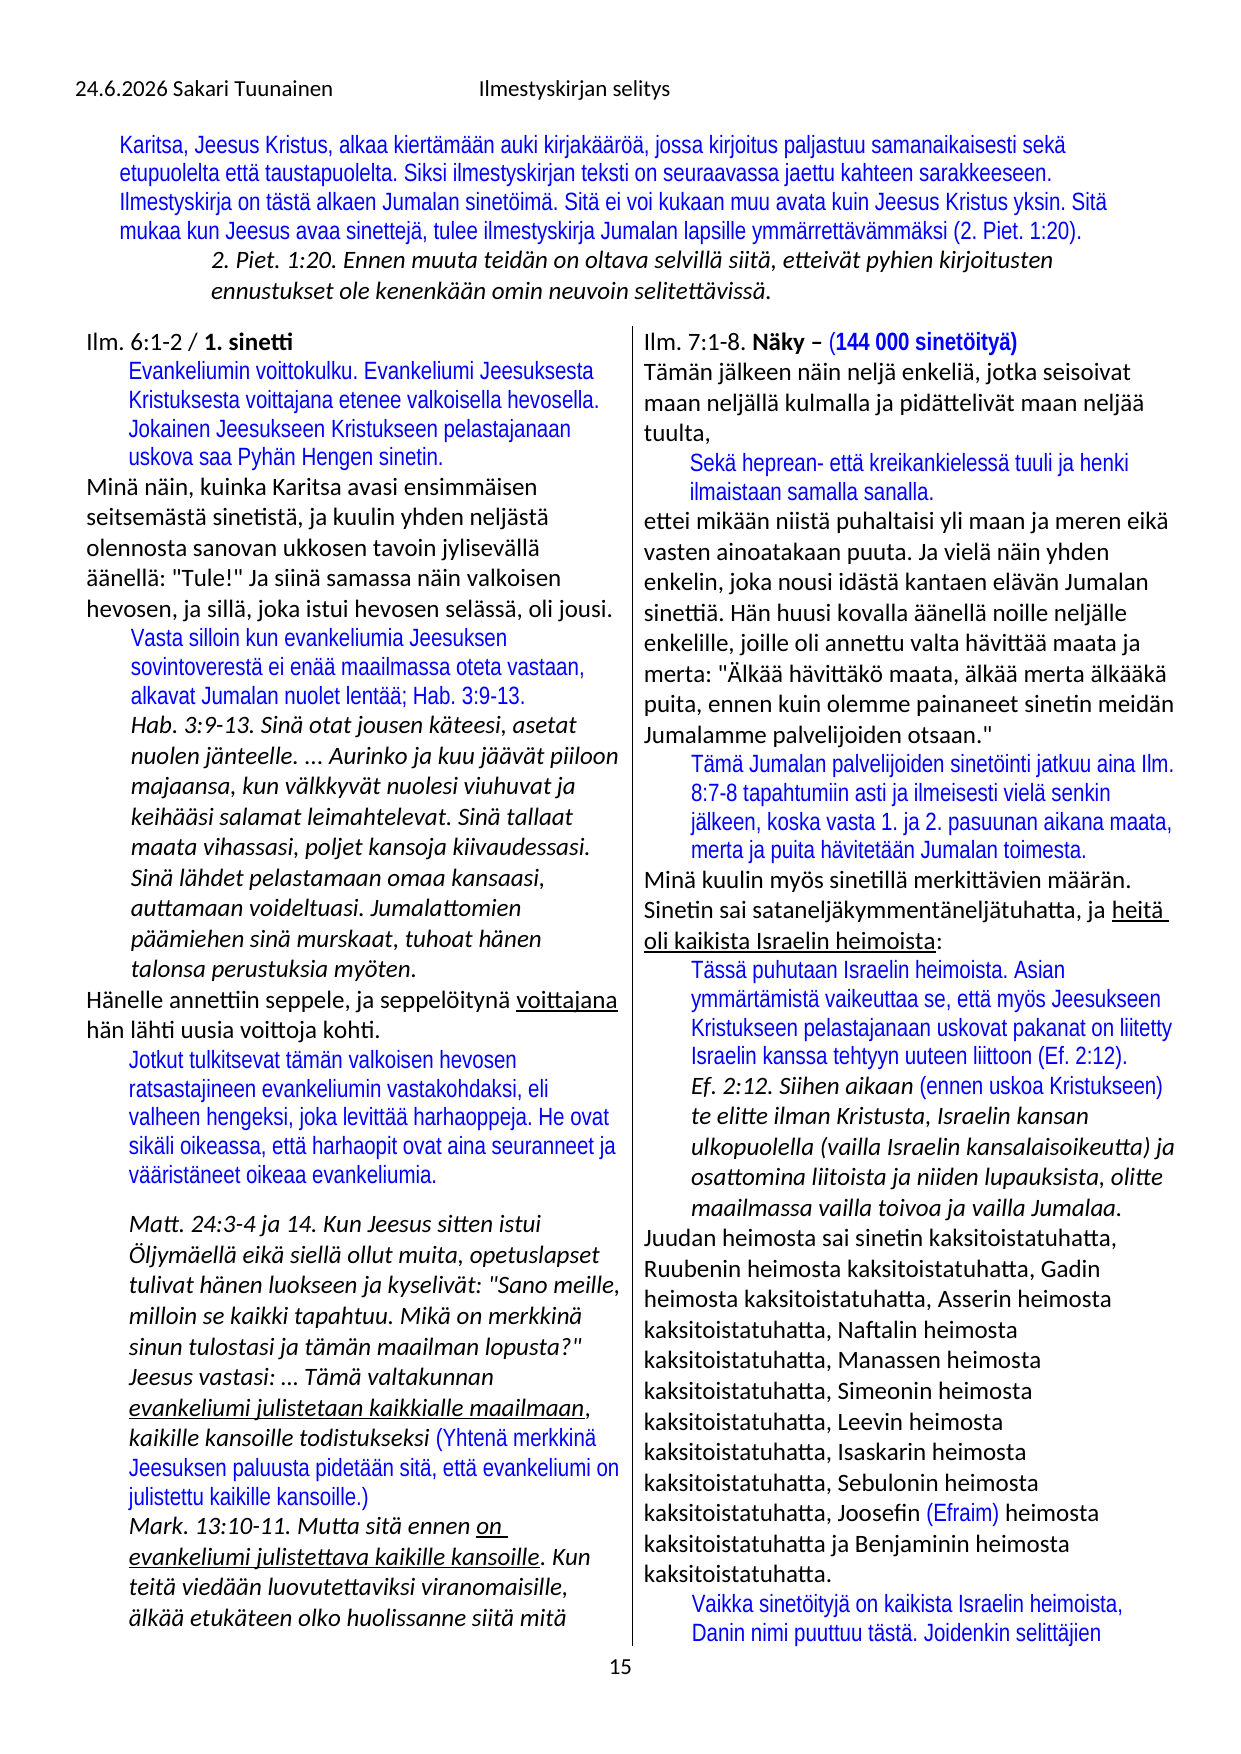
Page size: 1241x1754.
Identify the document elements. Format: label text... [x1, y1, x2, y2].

table_header Ilm. 6:1-2 / 1. sinetti Evankeliumin voittokulku. Evankeliumi Jeesuksesta Kristuksesta voittajana etenee valkoisella hevosella. Jokainen Jeesukseen Kristukseen pelastajanaan uskova saa Pyhän Hengen sinetin. Minä näin, kuinka Karitsa avasi ensimmäisen seitsemästä sinetistä, ja kuulin yhden neljästä olennosta sanovan ukkosen tavoin jylisevällä äänellä: "Tule!" Ja siinä samassa näin valkoisen hevosen, ja sillä, joka istui hevosen selässä, oli jousi. Vasta silloin kun evankeliumia Jeesuksen sovintoverestä ei enää maailmassa oteta vastaan, alkavat Jumalan nuolet lentää; Hab. 3:9-13. Hab. 3:9-13. Sinä otat jousen käteesi, asetat nuolen jänteelle. ... Aurinko ja kuu jäävät piiloon majaansa, kun välkkyvät nuolesi viuhuvat ja keihääsi salamat leimahtelevat. Sinä tallaat maata vihassasi, poljet kansoja kiivaudessasi. Sinä lähdet pelastamaan omaa kansaasi, auttamaan voideltuasi. Jumalattomien päämiehen sinä murskaat, tuhoat hänen talonsa perustuksia myöten. Hänelle annettiin seppele, ja seppelöitynä voittajana hän lähti uusia voittoja kohti. Jotkut tulkitsevat tämän valkoisen hevosen ratsastajineen evankeliumin vastakohdaksi, eli valheen hengeksi, joka levittää harhaoppeja. He ovat sikäli oikeassa, että harhaopit ovat aina seuranneet ja vääristäneet oikeaa evankeliumia. Matt. 24:3-4 ja 14. Kun Jeesus sitten istui Öljymäellä eikä siellä ollut muita, opetuslapset tulivat hänen luokseen ja kyselivät: "Sano meille, milloin se kaikki tapahtuu. Mikä on merkkinä sinun tulostasi ja tämän maailman lopusta?" Jeesus vastasi: … Tämä valtakunnan evankeliumi julistetaan kaikkialle maailmaan, kaikille kansoille todistukseksi (Yhtenä merkkinä Jeesuksen paluusta pidetään sitä, että evankeliumi on julistettu kaikille kansoille.) Mark. 13:10-11. Mutta sitä ennen on evankeliumi julistettava kaikille kansoille. Kun teitä viedään luovutettaviksi viranomaisille, älkää etukäteen olko huolissanne siitä mitä [75, 326, 632, 1646]
text 2. Piet. 1:20. Ennen muuta teidän on oltava selvillä siitä, etteivät pyhien kirjoitusten ennustukset ole kenenkään omin neuvoin selitettävissä. [211, 244, 1165, 305]
text Karitsa, Jeesus Kristus, alkaa kiertämään auki kirjakääröä, jossa kirjoitus paljastuu samanaikaisesti sekä etupuolelta että taustapuolelta. Siksi ilmestyskirjan teksti on seuraavassa jaettu kahteen sarakkeeseen. [119, 130, 1165, 187]
table_header Ilm. 7:1-8. Näky – (144 000 sinetöityä) Tämän jälkeen näin neljä enkeliä, jotka seisoivat maan neljällä kulmalla ja pidättelivät maan neljää tuulta, Sekä heprean- että kreikankielessä tuuli ja henki ilmaistaan samalla sanalla. ettei mikään niistä puhaltaisi yli maan ja meren eikä vasten ainoatakaan puuta. Ja vielä näin yhden enkelin, joka nousi idästä kantaen elävän Jumalan sinettiä. Hän huusi kovalla äänellä noille neljälle enkelille, joille oli annettu valta hävittää maata ja merta: "Älkää hävittäkö maata, älkää merta älkääkä puita, ennen kuin olemme painaneet sinetin meidän Jumalamme palvelijoiden otsaan." Tämä Jumalan palvelijoiden sinetöinti jatkuu aina Ilm. 8:7-8 tapahtumiin asti ja ilmeisesti vielä senkin jälkeen, koska vasta 1. ja 2. pasuunan aikana maata, merta ja puita hävitetään Jumalan toimesta. Minä kuulin myös sinetillä merkittävien määrän. Sinetin sai sataneljäkymmentäneljätuhatta, ja heitä oli kaikista Israelin heimoista: Tässä puhutaan Israelin heimoista. Asian ymmärtämistä vaikeuttaa se, että myös Jeesukseen Kristukseen pelastajanaan uskovat pakanat on liitetty Israelin kanssa tehtyyn uuteen liittoon (Ef. 2:12). Ef. 2:12. Siihen aikaan (ennen uskoa Kristukseen) te elitte ilman Kristusta, Israelin kansan ulkopuolella (vailla Israelin kansalaisoikeutta) ja osattomina liitoista ja niiden lupauksista, olitte maailmassa vailla toivoa ja vailla Jumalaa. Juudan heimosta sai sinetin kaksitoistatuhatta, Ruubenin heimosta kaksitoistatuhatta, Gadin heimosta kaksitoistatuhatta, Asserin heimosta kaksitoistatuhatta, Naftalin heimosta kaksitoistatuhatta, Manassen heimosta kaksitoistatuhatta, Simeonin heimosta kaksitoistatuhatta, Leevin heimosta kaksitoistatuhatta, Isaskarin heimosta kaksitoistatuhatta, Sebulonin heimosta kaksitoistatuhatta, Joosefin (Efraim) heimosta kaksitoistatuhatta ja Benjaminin heimosta kaksitoistatuhatta. Vaikka sinetöityjä on kaikista Israelin heimoista, Danin nimi puuttuu tästä. Joidenkin selittäjien [633, 326, 1188, 1646]
text Ilmestyskirja on tästä alkaen Jumalan sinetöimä. Sitä ei voi kukaan muu avata kuin Jeesus Kristus yksin. Sitä mukaa kun Jeesus avaa sinettejä, tulee ilmestyskirja Jumalan lapsille ymmärrettävämmäksi (2. Piet. 1:20). [119, 187, 1165, 244]
